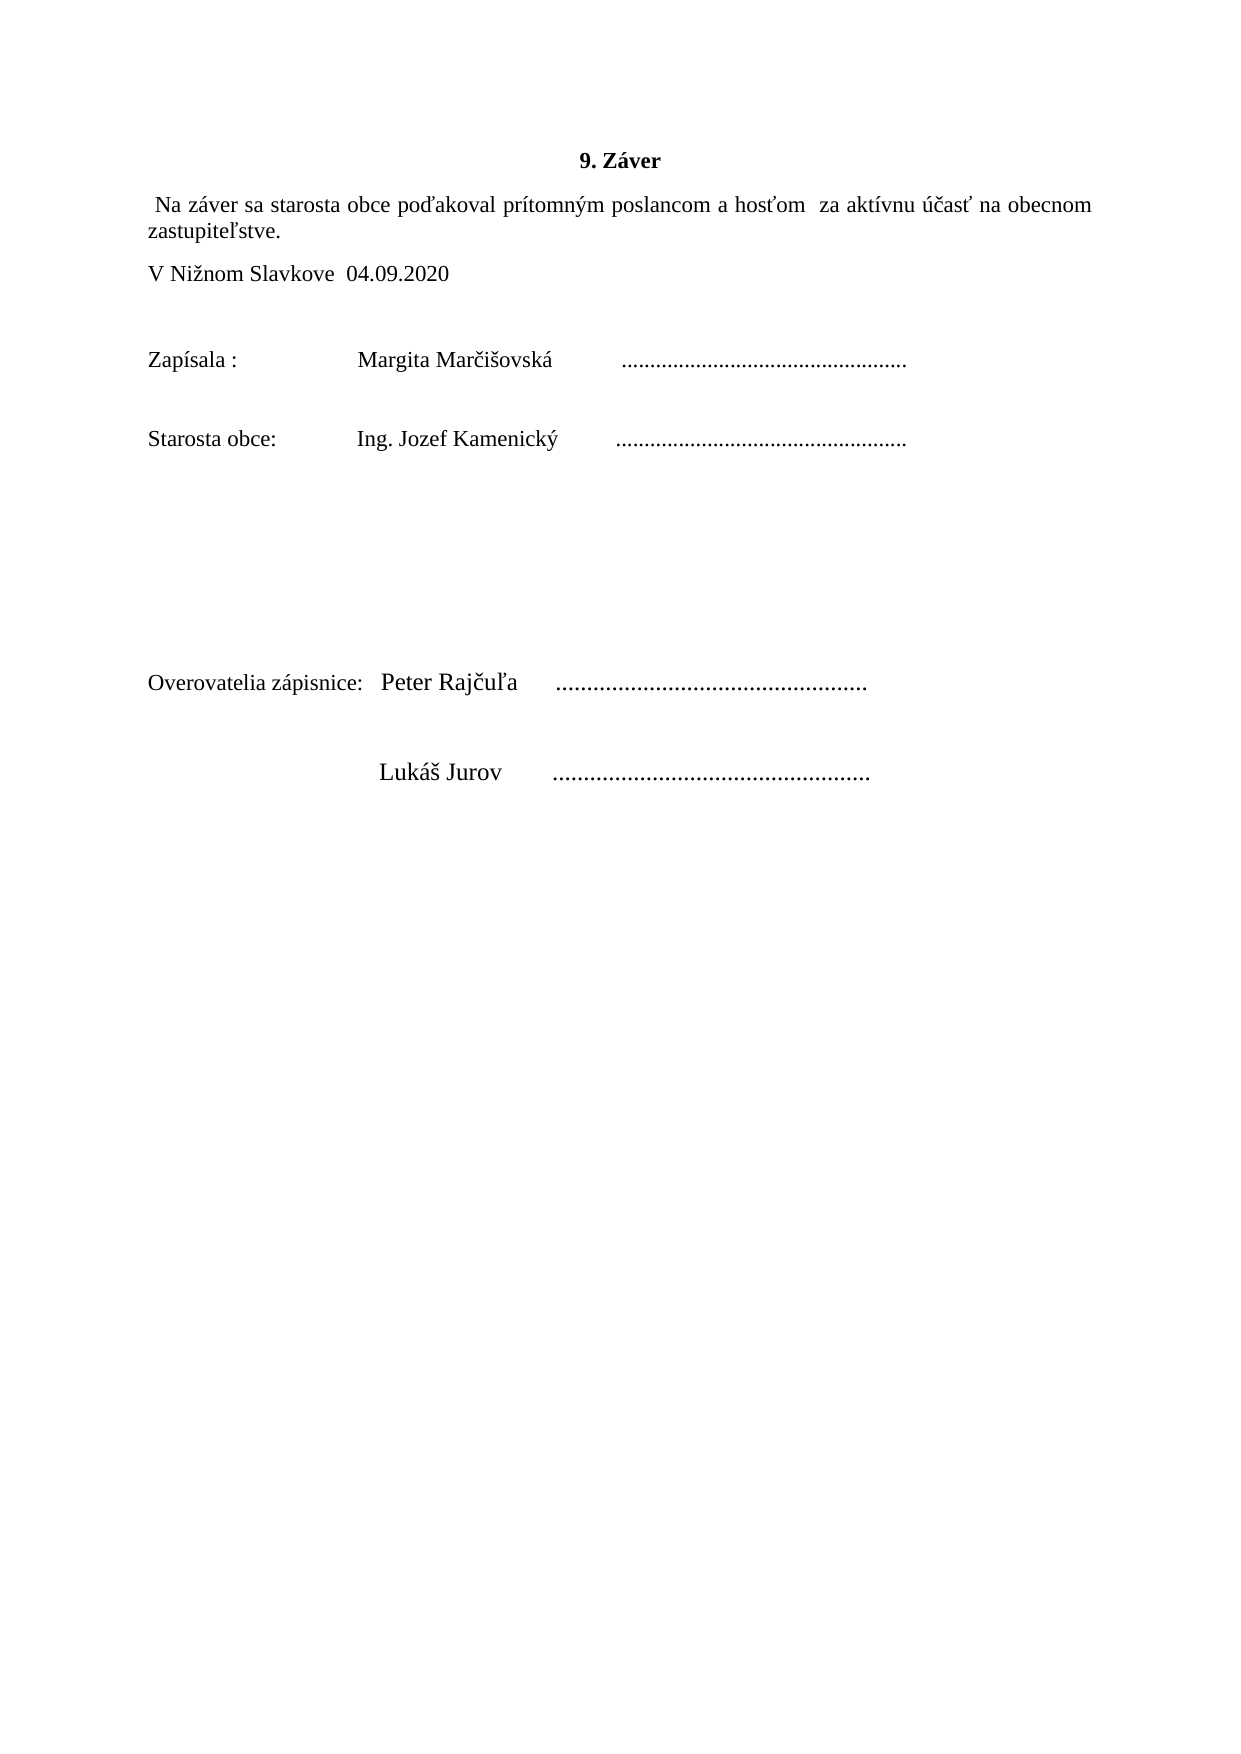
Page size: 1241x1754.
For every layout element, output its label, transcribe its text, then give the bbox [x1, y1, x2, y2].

text Na záver sa starosta obce poďakoval prítomným poslancom a hosťom za aktívnu účasť na obecnom zastupiteľstve. [148, 191, 1093, 243]
text Overovatelia zápisnice: Peter Rajčuľa .................................................. [148, 667, 1093, 695]
text 9. Záver [148, 148, 1093, 174]
text Zapísala : Margita Marčišovská .................................................. [148, 346, 1093, 372]
text V Nižnom Slavkove 04.09.2020 [148, 260, 1093, 286]
text Starosta obce: Ing. Jozef Kamenický ................................................... [148, 425, 1093, 451]
text Lukáš Jurov ................................................... [148, 757, 1093, 786]
